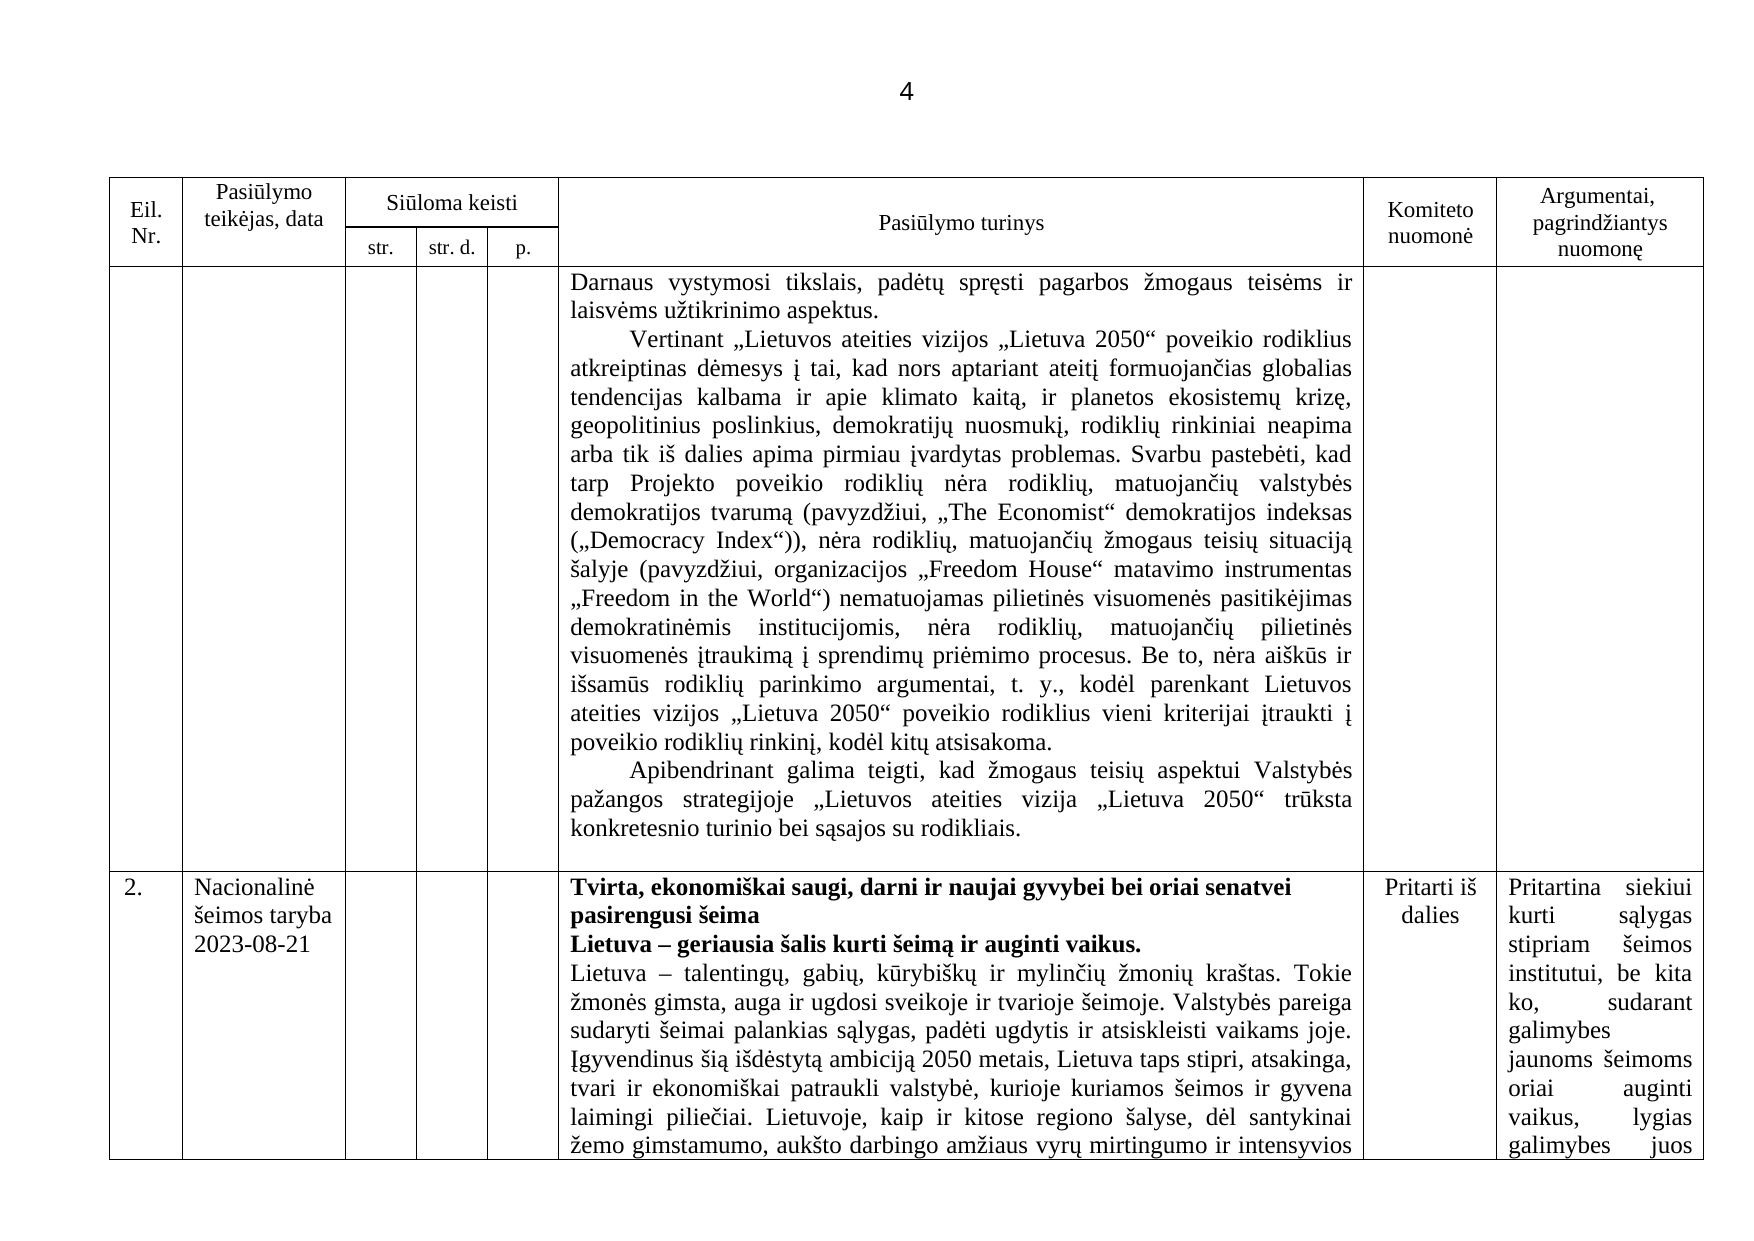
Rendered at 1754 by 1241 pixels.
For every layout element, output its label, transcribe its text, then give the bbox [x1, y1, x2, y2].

table_cell [1497, 267, 1703, 871]
table_cell [346, 267, 416, 871]
table_cell [110, 267, 182, 871]
table_cell str. [346, 228, 416, 266]
table_cell [183, 267, 345, 871]
table_cell [346, 872, 416, 1159]
table_cell Darnaus vystymosi tikslais, padėtų spręsti pagarbos žmogaus teisėms ir laisvėms užtikrinimo aspektus. Vertinant „Lietuvos ateities vizijos „Lietuva 2050“ poveikio rodiklius atkreiptinas dėmesys į tai, kad nors aptariant ateitį formuojančias globalias tendencijas kalbama ir apie klimato kaitą, ir planetos ekosistemų krizę, geopolitinius poslinkius, demokratijų nuosmukį, rodiklių rinkiniai neapima arba tik iš dalies apima pirmiau įvardytas problemas. Svarbu pastebėti, kad tarp Projekto poveikio rodiklių nėra rodiklių, matuojančių valstybės demokratijos tvarumą (pavyzdžiui, „The Economist“ demokratijos indeksas („Democracy Index“)), nėra rodiklių, matuojančių žmogaus teisių situaciją šalyje (pavyzdžiui, organizacijos „Freedom House“ matavimo instrumentas „Freedom in the World“) nematuojamas pilietinės visuomenės pasitikėjimas demokratinėmis institucijomis, nėra rodiklių, matuojančių pilietinės visuomenės įtraukimą į sprendimų priėmimo procesus. Be to, nėra aiškūs ir išsamūs rodiklių parinkimo argumentai, t. y., kodėl parenkant Lietuvos ateities vizijos „Lietuva 2050“ poveikio rodiklius vieni kriterijai įtraukti į poveikio rodiklių rinkinį, kodėl kitų atsisakoma. Apibendrinant galima teigti, kad žmogaus teisių aspektui Valstybės pažangos strategijoje „Lietuvos ateities vizija „Lietuva 2050“ trūksta konkretesnio turinio bei sąsajos su rodikliais. [559, 267, 1363, 871]
table_cell 2. [110, 872, 182, 1159]
table_cell Pritarti iš dalies [1364, 872, 1496, 1159]
table_cell Pritartina siekiui kurti sąlygas stipriam šeimos institutui, be kita ko, sudarant galimybes jaunoms šeimoms oriai auginti vaikus, lygias galimybes juos [1497, 872, 1703, 1159]
table_header Pasiūlymo teikėjas, data [183, 178, 345, 266]
table_cell Nacionalinė šeimos taryba 2023-08-21 [183, 872, 345, 1159]
table_cell [417, 872, 487, 1159]
table_header Siūloma keisti [346, 178, 558, 226]
table_header Eil. Nr. [110, 178, 182, 266]
table_header Pasiūlymo turinys [559, 178, 1363, 266]
table_cell str. d. [417, 228, 487, 266]
table_cell p. [488, 228, 558, 266]
table_cell Tvirta, ekonomiškai saugi, darni ir naujai gyvybei bei oriai senatvei pasirengusi šeima Lietuva – geriausia šalis kurti šeimą ir auginti vaikus. Lietuva – talentingų, gabių, kūrybiškų ir mylinčių žmonių kraštas. Tokie žmonės gimsta, auga ir ugdosi sveikoje ir tvarioje šeimoje. Valstybės pareiga sudaryti šeimai palankias sąlygas, padėti ugdytis ir atsiskleisti vaikams joje. Įgyvendinus šią išdėstytą ambiciją 2050 metais, Lietuva taps stipri, atsakinga, tvari ir ekonomiškai patraukli valstybė, kurioje kuriamos šeimos ir gyvena laimingi piliečiai. Lietuvoje, kaip ir kitose regiono šalyse, dėl santykinai žemo gimstamumo, aukšto darbingo amžiaus vyrų mirtingumo ir intensyvios [559, 872, 1363, 1159]
table_cell [417, 267, 487, 871]
table_cell [488, 872, 558, 1159]
table_cell [488, 267, 558, 871]
table_cell [1364, 267, 1496, 871]
table_header Komiteto nuomonė [1364, 178, 1496, 266]
table_header Argumentai, pagrindžiantys nuomonę [1497, 178, 1703, 266]
